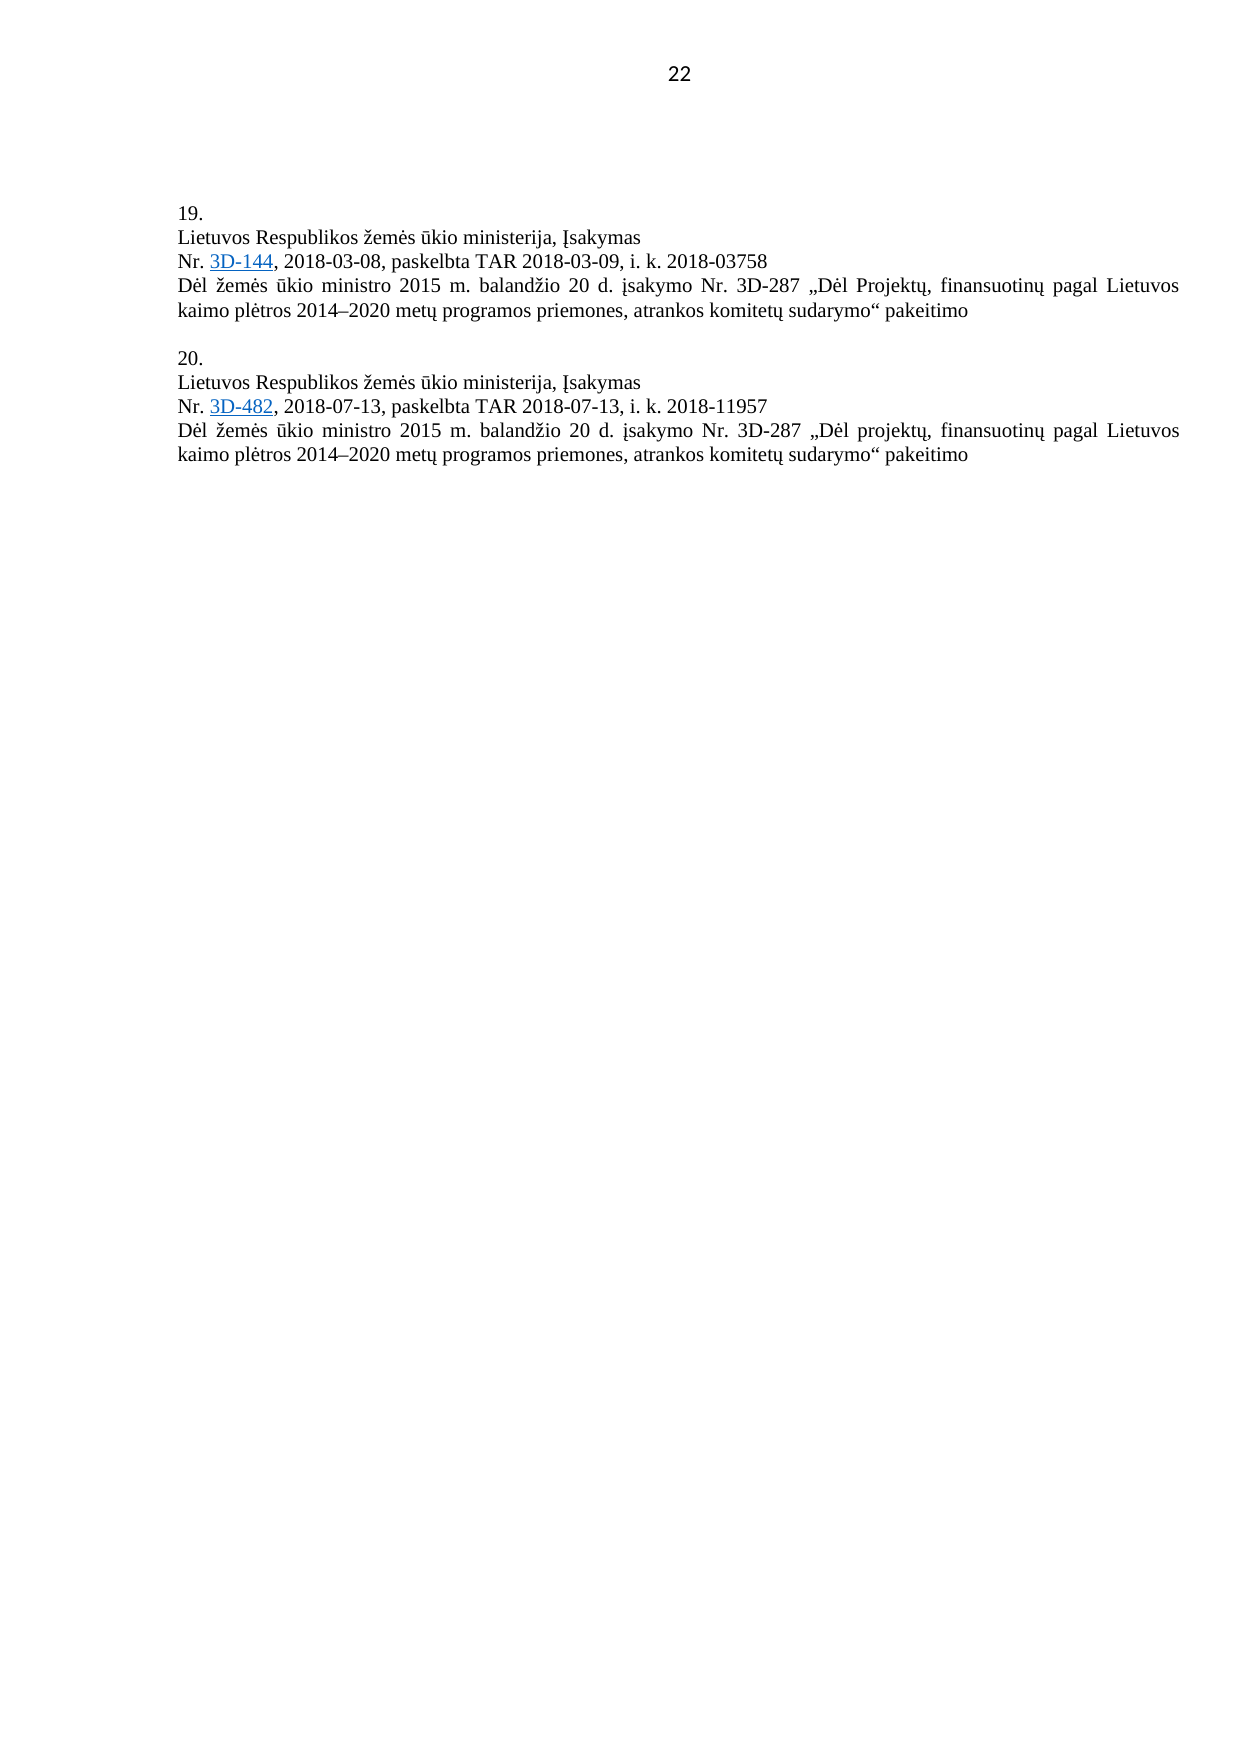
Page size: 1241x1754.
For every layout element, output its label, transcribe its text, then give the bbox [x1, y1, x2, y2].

text Nr. 3D-482, 2018-07-13, paskelbta TAR 2018-07-13, i. k. 2018-11957 [177, 394, 1181, 418]
text 19. [177, 201, 1181, 225]
text Lietuvos Respublikos žemės ūkio ministerija, Įsakymas [177, 225, 1181, 249]
text Nr. 3D-144, 2018-03-08, paskelbta TAR 2018-03-09, i. k. 2018-03758 [177, 249, 1181, 273]
text Dėl žemės ūkio ministro 2015 m. balandžio 20 d. įsakymo Nr. 3D-287 „Dėl Projektų, finansuotinų pagal Lietuvos kaimo plėtros 2014–2020 metų programos priemones, atrankos komitetų sudarymo“ pakeitimo [177, 273, 1181, 322]
text 20. [177, 346, 1181, 370]
text Lietuvos Respublikos žemės ūkio ministerija, Įsakymas [177, 370, 1181, 394]
text Dėl žemės ūkio ministro 2015 m. balandžio 20 d. įsakymo Nr. 3D-287 „Dėl projektų, finansuotinų pagal Lietuvos kaimo plėtros 2014–2020 metų programos priemones, atrankos komitetų sudarymo“ pakeitimo [177, 418, 1181, 466]
